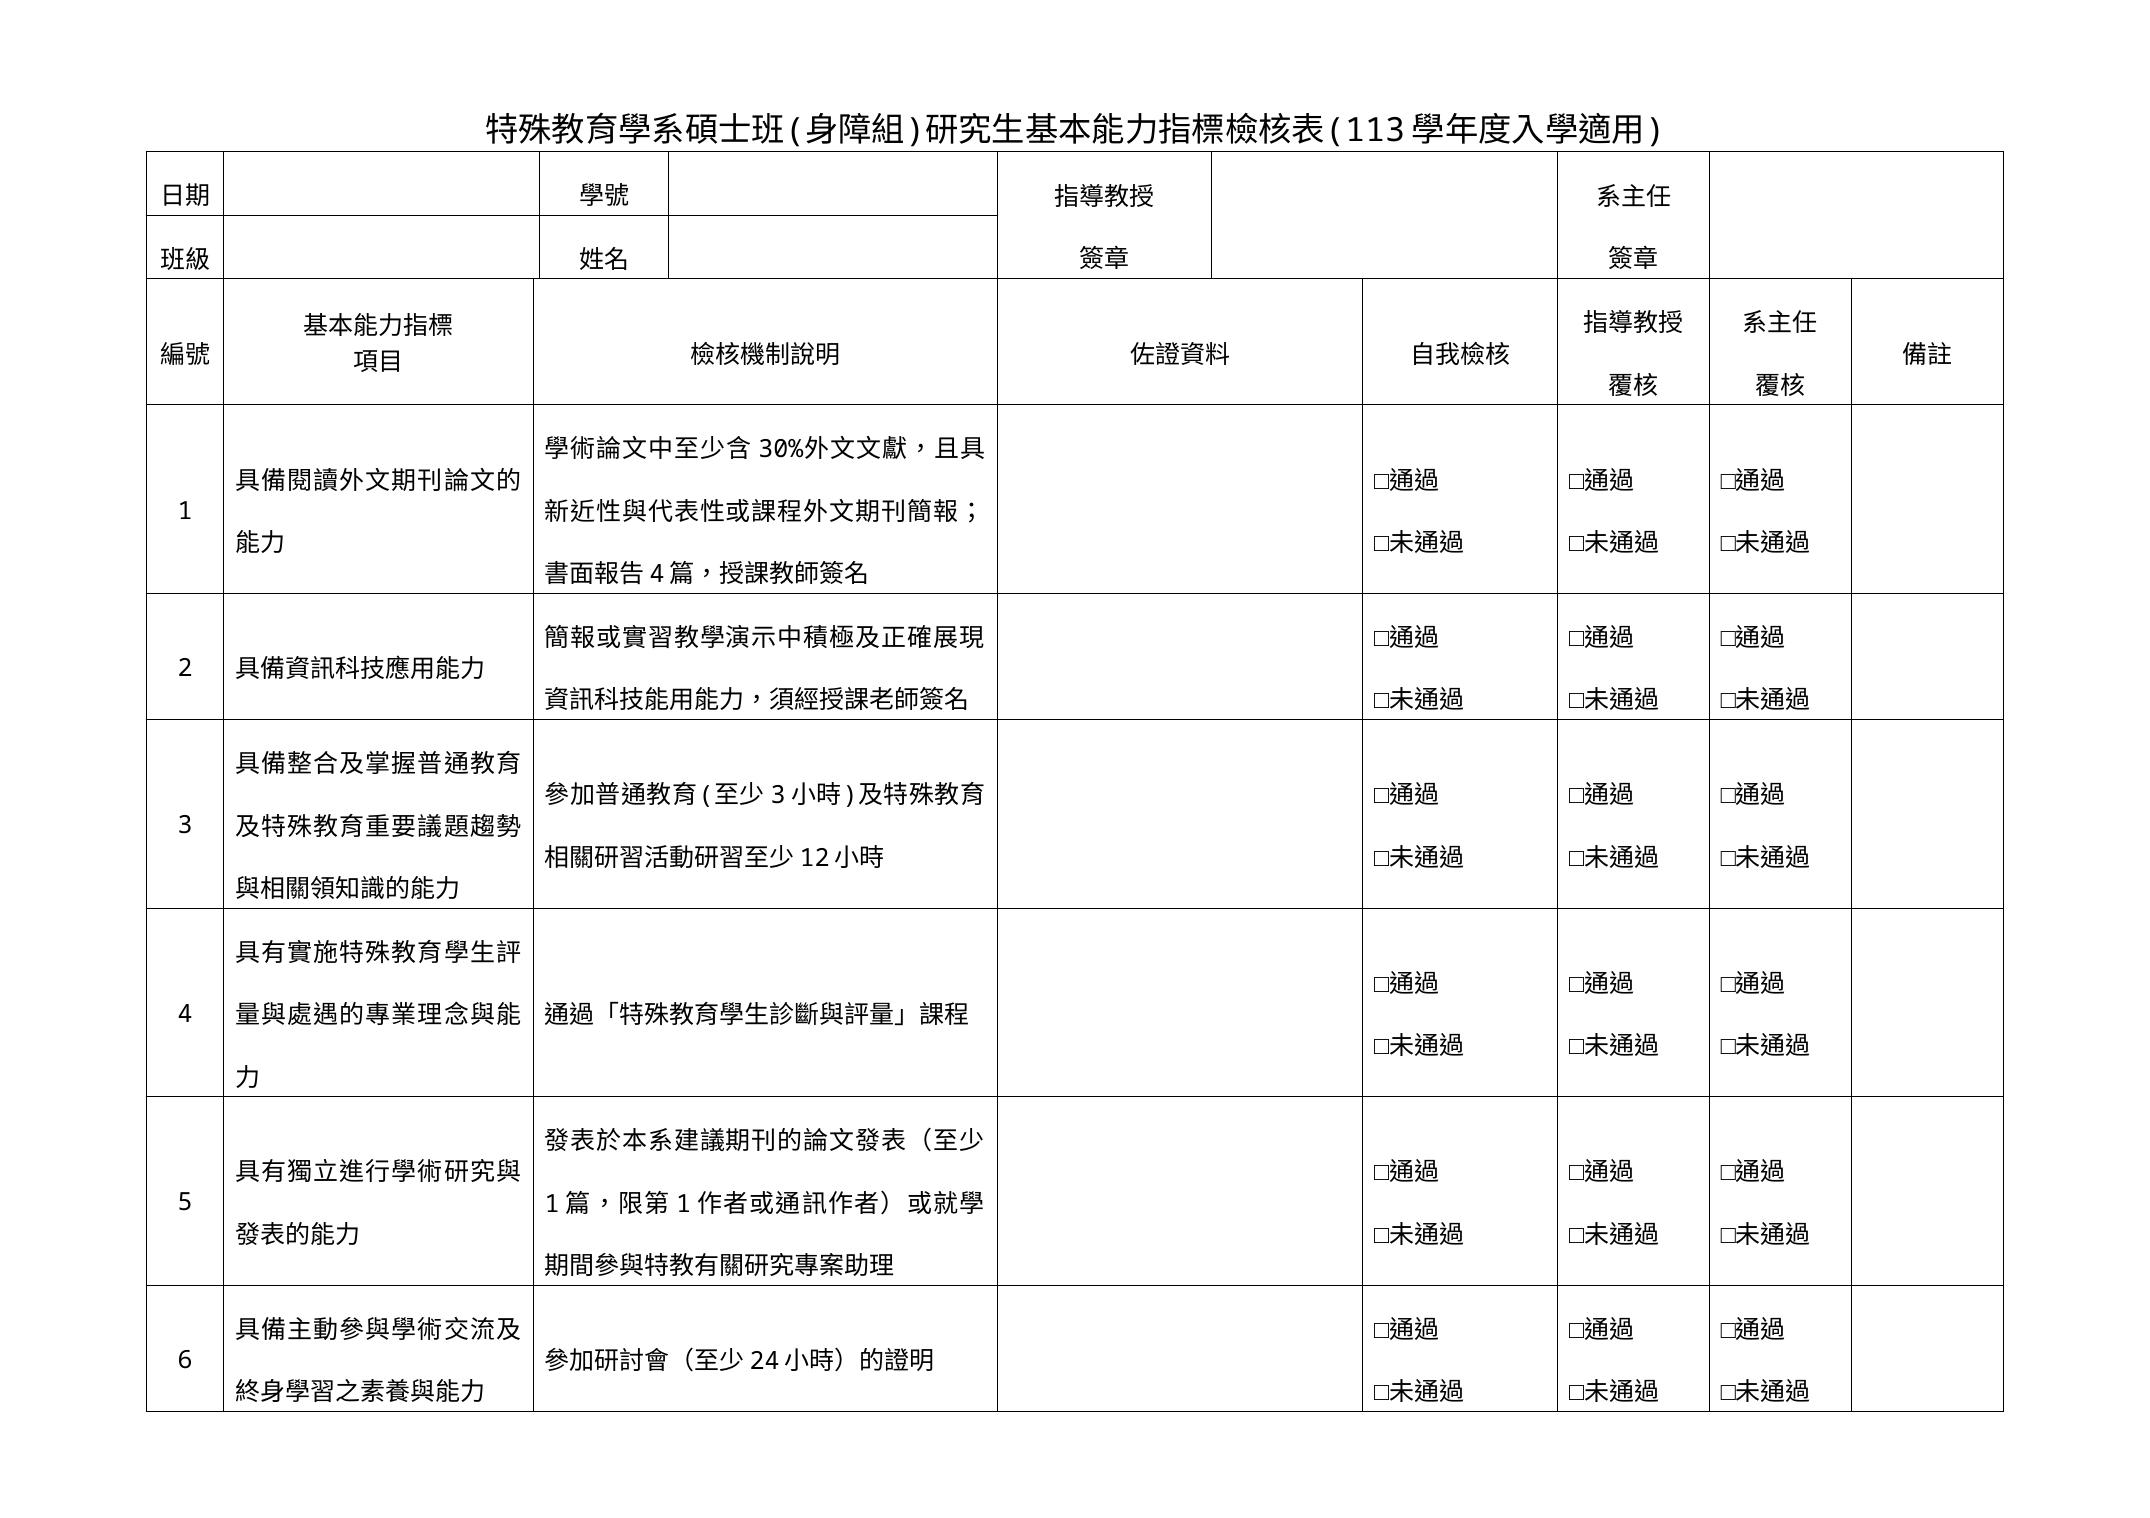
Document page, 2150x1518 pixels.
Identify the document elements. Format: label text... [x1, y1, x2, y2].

table_header [669, 152, 997, 215]
table_cell 4 [147, 909, 223, 1096]
table_cell [998, 405, 1362, 593]
table_cell □通過 □未通過 [1710, 405, 1851, 593]
table_cell [998, 1097, 1362, 1284]
table_cell [1852, 405, 2003, 593]
table_cell 5 [147, 1097, 223, 1284]
table_cell [998, 720, 1362, 907]
table_cell □通過 □未通過 [1558, 1097, 1709, 1284]
table_cell □通過 □未通過 [1710, 909, 1851, 1096]
table_cell 具備主動參與學術交流及終身學習之素養與能力 [224, 1286, 533, 1411]
table_cell 具有實施特殊教育學生評量與處遇的專業理念與能力 [224, 909, 533, 1096]
table_header [224, 152, 539, 215]
table_cell 編號 [147, 279, 223, 404]
table_cell 具備整合及掌握普通教育及特殊教育重要議題趨勢與相關領知識的能力 [224, 720, 533, 907]
table_cell □通過 □未通過 [1363, 1286, 1557, 1411]
table_cell [998, 909, 1362, 1096]
table_cell □通過 □未通過 [1710, 594, 1851, 719]
table_cell [998, 594, 1362, 719]
table_cell 具有獨立進行學術研究與發表的能力 [224, 1097, 533, 1284]
table_header [1212, 152, 1557, 278]
table_cell 具備資訊科技應用能力 [224, 594, 533, 719]
table_cell □通過 □未通過 [1363, 405, 1557, 593]
table_cell □通過 □未通過 [1558, 909, 1709, 1096]
table_cell □通過 □未通過 [1710, 1286, 1851, 1411]
table_cell 3 [147, 720, 223, 907]
table_cell [669, 216, 997, 278]
table_cell □通過 □未通過 [1363, 1097, 1557, 1284]
table_cell □通過 □未通過 [1363, 720, 1557, 907]
table_cell □通過 □未通過 [1363, 594, 1557, 719]
table_cell □通過 □未通過 [1558, 1286, 1709, 1411]
table_cell 參加研討會（至少24小時）的證明 [534, 1286, 997, 1411]
table_cell □通過 □未通過 [1710, 1097, 1851, 1284]
table_cell 2 [147, 594, 223, 719]
table_header 學號 [540, 152, 668, 215]
table_cell 1 [147, 405, 223, 593]
table_cell 基本能力指標 項目 [224, 279, 533, 404]
table_cell 6 [147, 1286, 223, 1411]
table_cell [1852, 594, 2003, 719]
table_cell [1852, 1286, 2003, 1411]
table_header [1710, 152, 2003, 278]
table_header 系主任 簽章 [1558, 152, 1709, 278]
table_cell 簡報或實習教學演示中積極及正確展現資訊科技能用能力，須經授課老師簽名 [534, 594, 997, 719]
table_cell □通過 □未通過 [1558, 720, 1709, 907]
table_cell 佐證資料 [998, 279, 1362, 404]
table_cell 系主任 覆核 [1710, 279, 1851, 404]
table_cell 具備閱讀外文期刊論文的能力 [224, 405, 533, 593]
table_cell □通過 □未通過 [1363, 909, 1557, 1096]
table_cell □通過 □未通過 [1558, 594, 1709, 719]
table_cell □通過 □未通過 [1558, 405, 1709, 593]
table_cell 學術論文中至少含30%外文文獻，且具新近性與代表性或課程外文期刊簡報；書面報告4篇，授課教師簽名 [534, 405, 997, 593]
table_cell [224, 216, 539, 278]
table_header 日期 [147, 152, 223, 215]
table_cell 備註 [1852, 279, 2003, 404]
table_cell [1852, 1097, 2003, 1284]
table_cell [998, 1286, 1362, 1411]
table_cell 通過「特殊教育學生診斷與評量」課程 [534, 909, 997, 1096]
table_header 指導教授 簽章 [998, 152, 1211, 278]
table_cell □通過 □未通過 [1710, 720, 1851, 907]
table_cell 姓名 [540, 216, 668, 278]
table_cell 發表於本系建議期刊的論文發表（至少1篇，限第1作者或通訊作者）或就學期間參與特教有關研究專案助理 [534, 1097, 997, 1284]
table_cell 指導教授 覆核 [1558, 279, 1709, 404]
table_cell 參加普通教育(至少3小時)及特殊教育相關研習活動研習至少12小時 [534, 720, 997, 907]
table_cell 班級 [147, 216, 223, 278]
text 特殊教育學系碩士班(身障組)研究生基本能力指標檢核表(113學年度入學適用) [118, 103, 2032, 151]
table_cell [1852, 909, 2003, 1096]
table_cell [1852, 720, 2003, 907]
table_cell 自我檢核 [1363, 279, 1557, 404]
table_cell 檢核機制說明 [534, 279, 997, 404]
